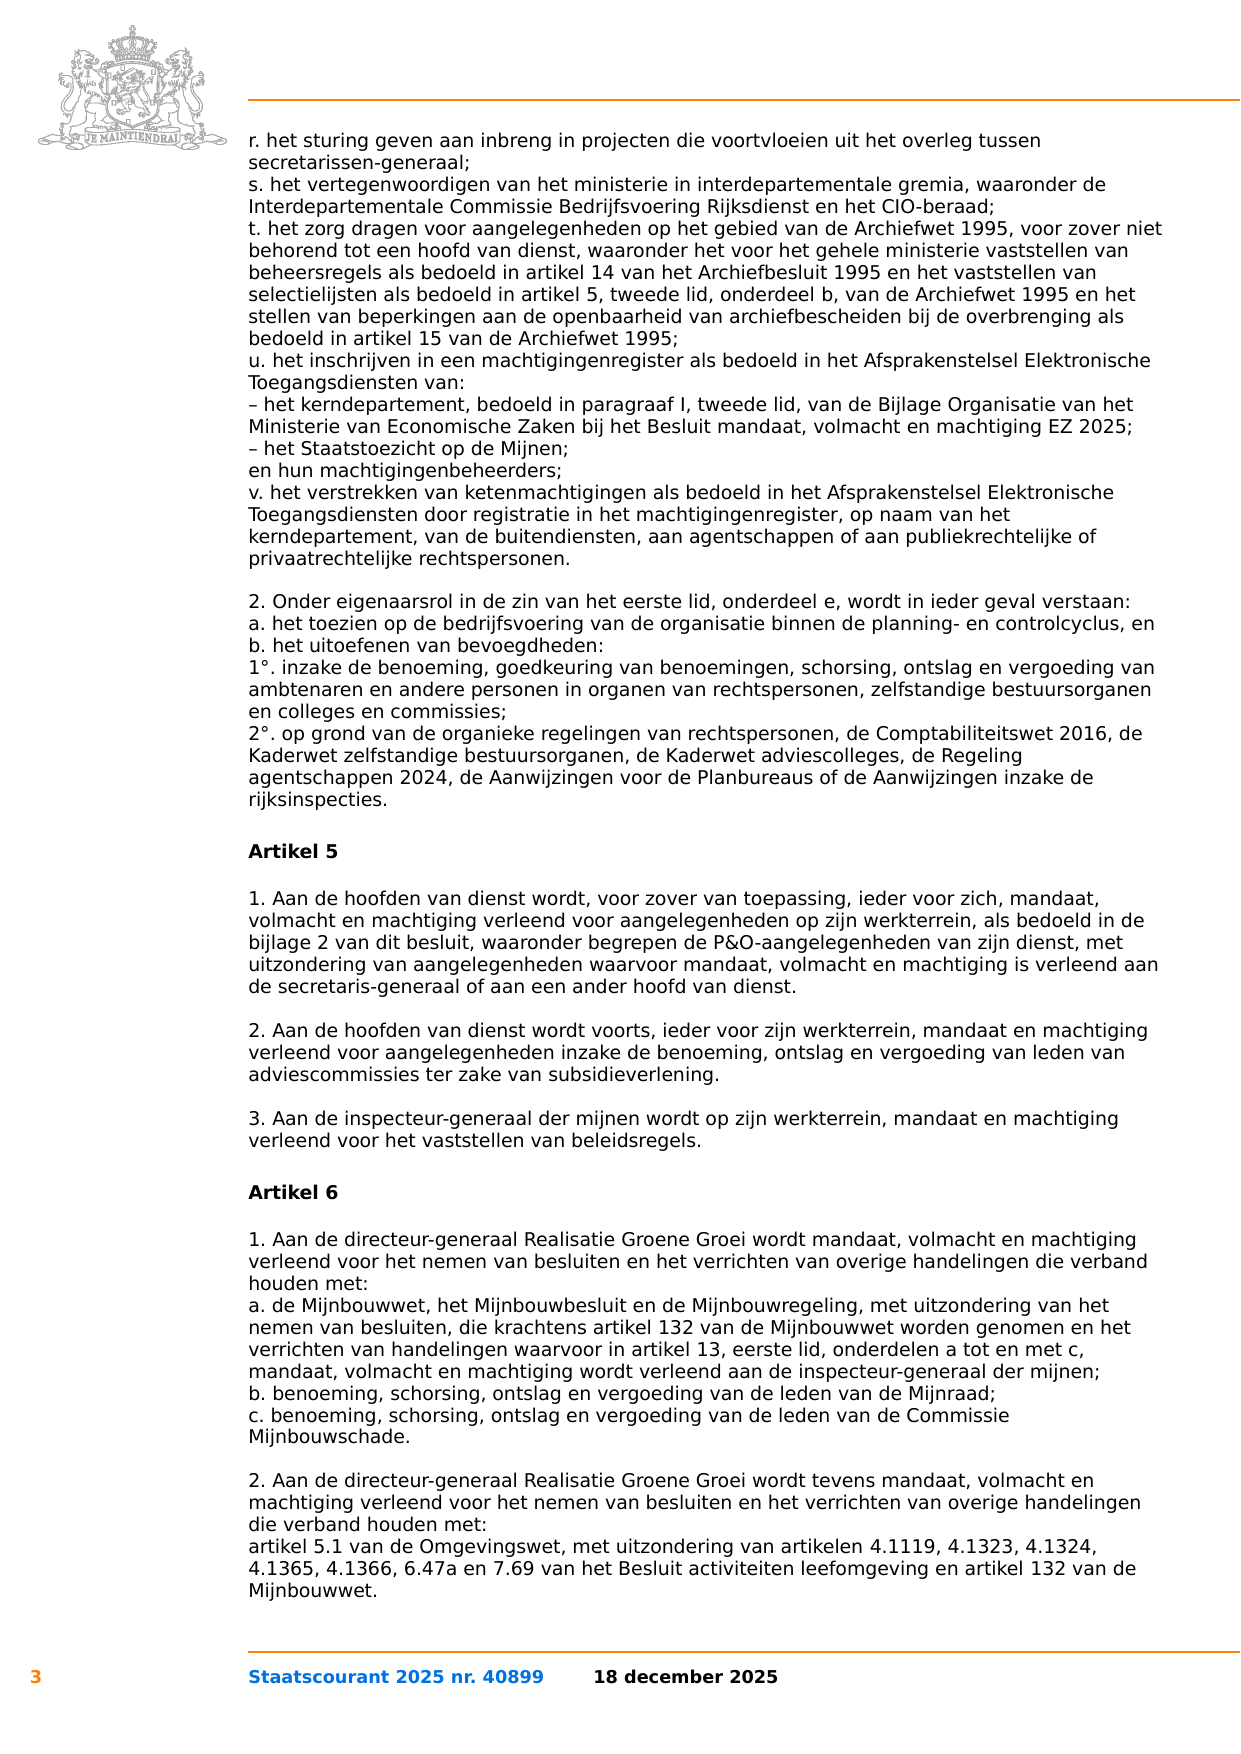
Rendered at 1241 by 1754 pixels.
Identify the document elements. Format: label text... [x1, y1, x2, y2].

text en hun machtigingenbeheerders; [248, 459, 1163, 482]
text u. het inschrijven in een machtigingenregister als bedoeld in het Afsprakenstelsel Elektronische Toegangsdiensten van: [248, 350, 1163, 394]
text artikel 5.1 van de Omgevingswet, met uitzondering van artikelen 4.1119, 4.1323, 4.1324, 4.1365, 4.1366, 6.47a en 7.69 van het Besluit activiteiten leefomgeving en artikel 132 van de Mijnbouwwet. [248, 1536, 1163, 1602]
text v. het verstrekken van ketenmachtigingen als bedoeld in het Afsprakenstelsel Elektronische Toegangsdiensten door registratie in het machtigingenregister, op naam van het kerndepartement, van de buitendiensten, aan agentschappen of aan publiekrechtelijke of privaatrechtelijke rechtspersonen. [248, 482, 1163, 569]
text b. het uitoefenen van bevoegdheden: [248, 635, 1163, 657]
text 1. Aan de hoofden van dienst wordt, voor zover van toepassing, ieder voor zich, mandaat, volmacht en machtiging verleend voor aangelegenheden op zijn werkterrein, als bedoeld in de bijlage 2 van dit besluit, waaronder begrepen de P&O-aangelegenheden van zijn dienst, met uitzondering van aangelegenheden waarvoor mandaat, volmacht en machtiging is verleend aan de secretaris-generaal of aan een ander hoofd van dienst. [248, 888, 1163, 998]
text 1°. inzake de benoeming, goedkeuring van benoemingen, schorsing, ontslag en vergoeding van ambtenaren en andere personen in organen van rechtspersonen, zelfstandige bestuursorganen en colleges en commissies; [248, 657, 1163, 723]
text – het kerndepartement, bedoeld in paragraaf I, tweede lid, van de Bijlage Organisatie van het Ministerie van Economische Zaken bij het Besluit mandaat, volmacht en machtiging EZ 2025; [248, 394, 1163, 438]
text – het Staatstoezicht op de Mijnen; [248, 438, 1163, 459]
text 3. Aan de inspecteur-generaal der mijnen wordt op zijn werkterrein, mandaat en machtiging verleend voor het vaststellen van beleidsregels. [248, 1108, 1163, 1152]
text c. benoeming, schorsing, ontslag en vergoeding van de leden van de Commissie Mijnbouwschade. [248, 1404, 1163, 1448]
text b. benoeming, schorsing, ontslag en vergoeding van de leden van de Mijnraad; [248, 1382, 1163, 1404]
text 2. Aan de hoofden van dienst wordt voorts, ieder voor zijn werkterrein, mandaat en machtiging verleend voor aangelegenheden inzake de benoeming, ontslag en vergoeding van leden van adviescommissies ter zake van subsidieverlening. [248, 1020, 1163, 1086]
text t. het zorg dragen voor aangelegenheden op het gebied van de Archiefwet 1995, voor zover niet behorend tot een hoofd van dienst, waaronder het voor het gehele ministerie vaststellen van beheersregels als bedoeld in artikel 14 van het Archiefbesluit 1995 en het vaststellen van selectielijsten als bedoeld in artikel 5, tweede lid, onderdeel b, van de Archiefwet 1995 en het stellen van beperkingen aan de openbaarheid van archiefbescheiden bij de overbrenging als bedoeld in artikel 15 van de Archiefwet 1995; [248, 218, 1163, 350]
text a. de Mijnbouwwet, het Mijnbouwbesluit en de Mijnbouwregeling, met uitzondering van het nemen van besluiten, die krachtens artikel 132 van de Mijnbouwwet worden genomen en het verrichten van handelingen waarvoor in artikel 13, eerste lid, onderdelen a tot en met c, mandaat, volmacht en machtiging wordt verleend aan de inspecteur-generaal der mijnen; [248, 1294, 1163, 1382]
text r. het sturing geven aan inbreng in projecten die voortvloeien uit het overleg tussen secretarissen-generaal; [248, 130, 1163, 174]
text 2. Aan de directeur-generaal Realisatie Groene Groei wordt tevens mandaat, volmacht en machtiging verleend voor het nemen van besluiten en het verrichten van overige handelingen die verband houden met: [248, 1470, 1163, 1536]
text a. het toezien op de bedrijfsvoering van de organisatie binnen de planning- en controlcyclus, en [248, 613, 1163, 635]
subtitle Artikel 6 [248, 1182, 1163, 1204]
text s. het vertegenwoordigen van het ministerie in interdepartementale gremia, waaronder de Interdepartementale Commissie Bedrijfsvoering Rijksdienst en het CIO-beraad; [248, 174, 1163, 218]
picture [38, 25, 227, 150]
text 1. Aan de directeur-generaal Realisatie Groene Groei wordt mandaat, volmacht en machtiging verleend voor het nemen van besluiten en het verrichten van overige handelingen die verband houden met: [248, 1229, 1163, 1294]
subtitle Artikel 5 [248, 841, 1163, 863]
text 2°. op grond van de organieke regelingen van rechtspersonen, de Comptabiliteitswet 2016, de Kaderwet zelfstandige bestuursorganen, de Kaderwet adviescolleges, de Regeling agentschappen 2024, de Aanwijzingen voor de Planbureaus of de Aanwijzingen inzake de rijksinspecties. [248, 723, 1163, 811]
text 2. Onder eigenaarsrol in de zin van het eerste lid, onderdeel e, wordt in ieder geval verstaan: [248, 591, 1163, 613]
